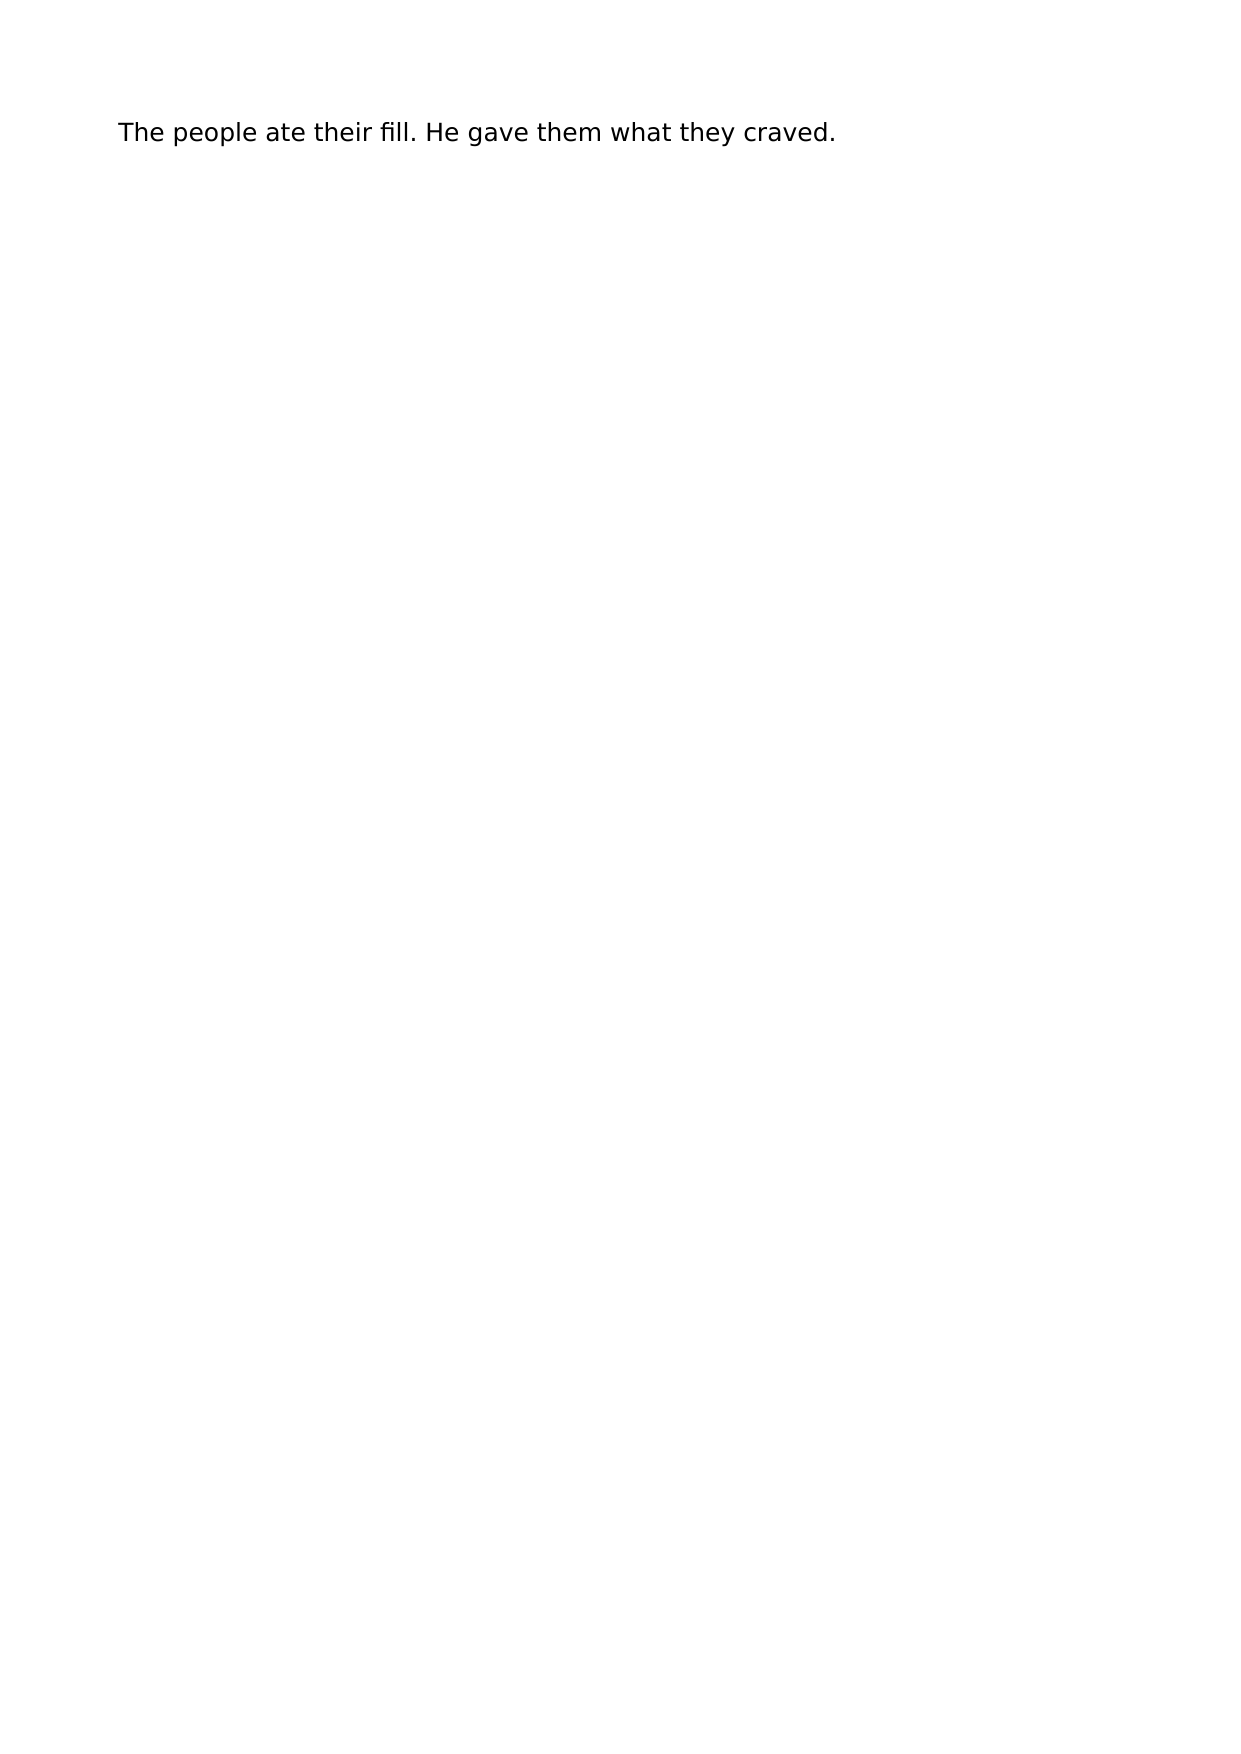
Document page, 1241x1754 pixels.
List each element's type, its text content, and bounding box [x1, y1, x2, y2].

text The people ate their fill. He gave them what they craved. [118, 118, 1122, 147]
